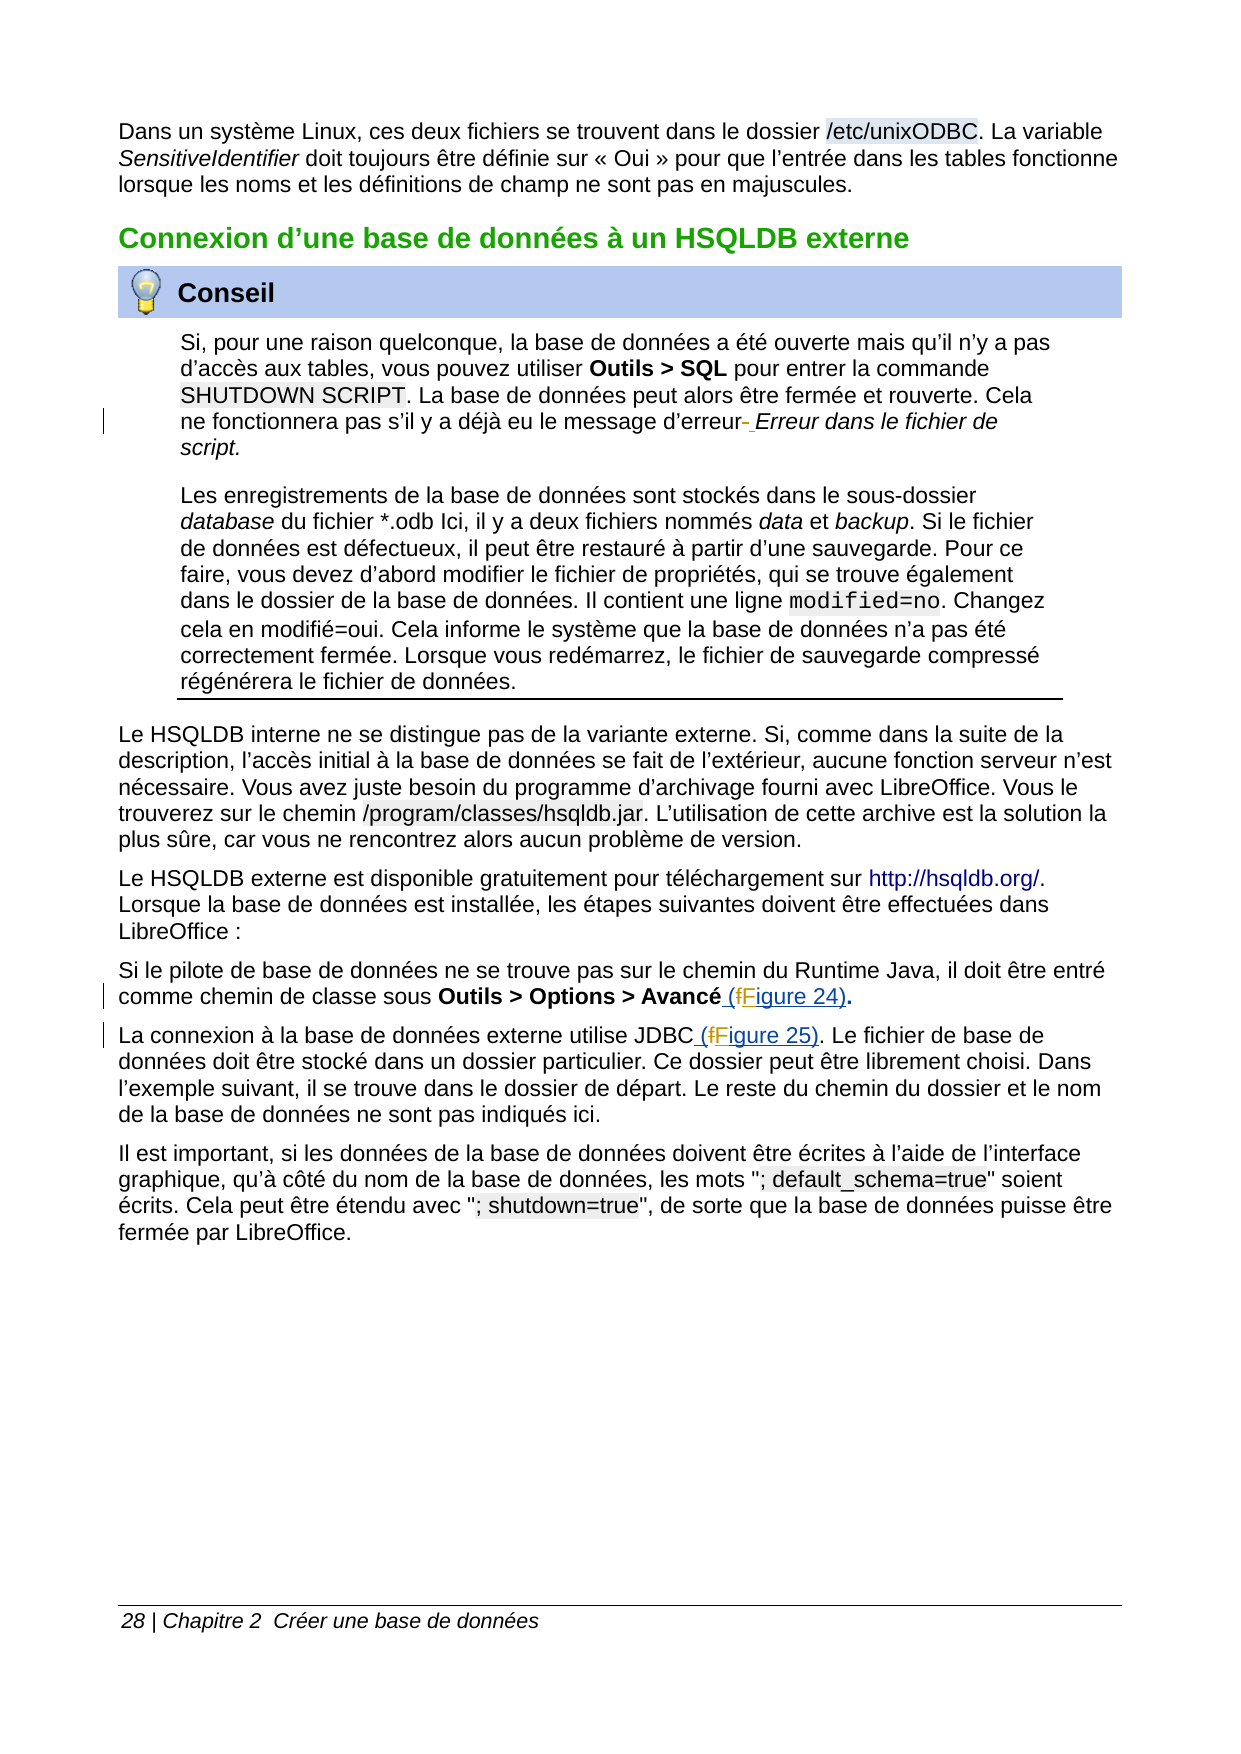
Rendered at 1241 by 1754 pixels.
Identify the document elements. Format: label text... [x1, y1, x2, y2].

text Les enregistrements de la base de données sont stockés dans le sous-dossier database du fichier *.odb Ici, il y a deux fichiers nommés data et backup. Si le fichier de données est défectueux, il peut être restauré à partir d’une sauvegarde. Pour ce faire, vous devez d’abord modifier le fichier de propriétés, qui se trouve également dans le dossier de la base de données. Il contient une ligne modified=no. Changez cela en modifié=oui. Cela informe le système que la base de données n’a pas été correctement fermée. Lorsque vous redémarrez, le fichier de sauvegarde compressé régénérera le fichier de données. [177, 479, 1063, 698]
text Si, pour une raison quelconque, la base de données a été ouverte mais qu’il n’y a pas d’accès aux tables, vous pouvez utiliser Outils > SQL pour entrer la commande SHUTDOWN SCRIPT. La base de données peut alors être fermée et rouverte. Cela ne fonctionnera pas s’il y a déjà eu le message d’erreur Erreur dans le fichier de script. [177, 326, 1063, 461]
subtitle Connexion d’une base de données à un HSQLDB externe [118, 221, 1122, 254]
text Le HSQLDB interne ne se distingue pas de la variante externe. Si, comme dans la suite de la description, l’accès initial à la base de données se fait de l’extérieur, aucune fonction serveur n’est nécessaire. Vous avez juste besoin du programme d’archivage fourni avec LibreOffice. Vous le trouverez sur le chemin /program/classes/hsqldb.jar. L’utilisation de cette archive est la solution la plus sûre, car vous ne rencontrez alors aucun problème de version. [118, 721, 1122, 852]
picture [119, 267, 170, 318]
list Conseil [118, 266, 1122, 318]
text Si le pilote de base de données ne se trouve pas sur le chemin du Runtime Java, il doit être entré comme chemin de classe sous Outils > Options > Avancé (Figure 24). [118, 957, 1122, 1009]
text Dans un système Linux, ces deux fichiers se trouvent dans le dossier /etc/unixODBC. La variable SensitiveIdentifier doit toujours être définie sur « Oui » pour que l’entrée dans les tables fonctionne lorsque les noms et les définitions de champ ne sont pas en majuscules. [118, 118, 1122, 197]
text Le HSQLDB externe est disponible gratuitement pour téléchargement sur http://hsqldb.org/. Lorsque la base de données est installée, les étapes suivantes doivent être effectuées dans LibreOffice : [118, 865, 1122, 944]
text La connexion à la base de données externe utilise JDBC (Figure 25). Le fichier de base de données doit être stocké dans un dossier particulier. Ce dossier peut être librement choisi. Dans l’exemple suivant, il se trouve dans le dossier de départ. Le reste du chemin du dossier et le nom de la base de données ne sont pas indiqués ici. [118, 1022, 1122, 1127]
text Il est important, si les données de la base de données doivent être écrites à l’aide de l’interface graphique, qu’à côté du nom de la base de données, les mots "; default_schema=true" soient écrits. Cela peut être étendu avec "; shutdown=true", de sorte que la base de données puisse être fermée par LibreOffice. [118, 1140, 1122, 1245]
